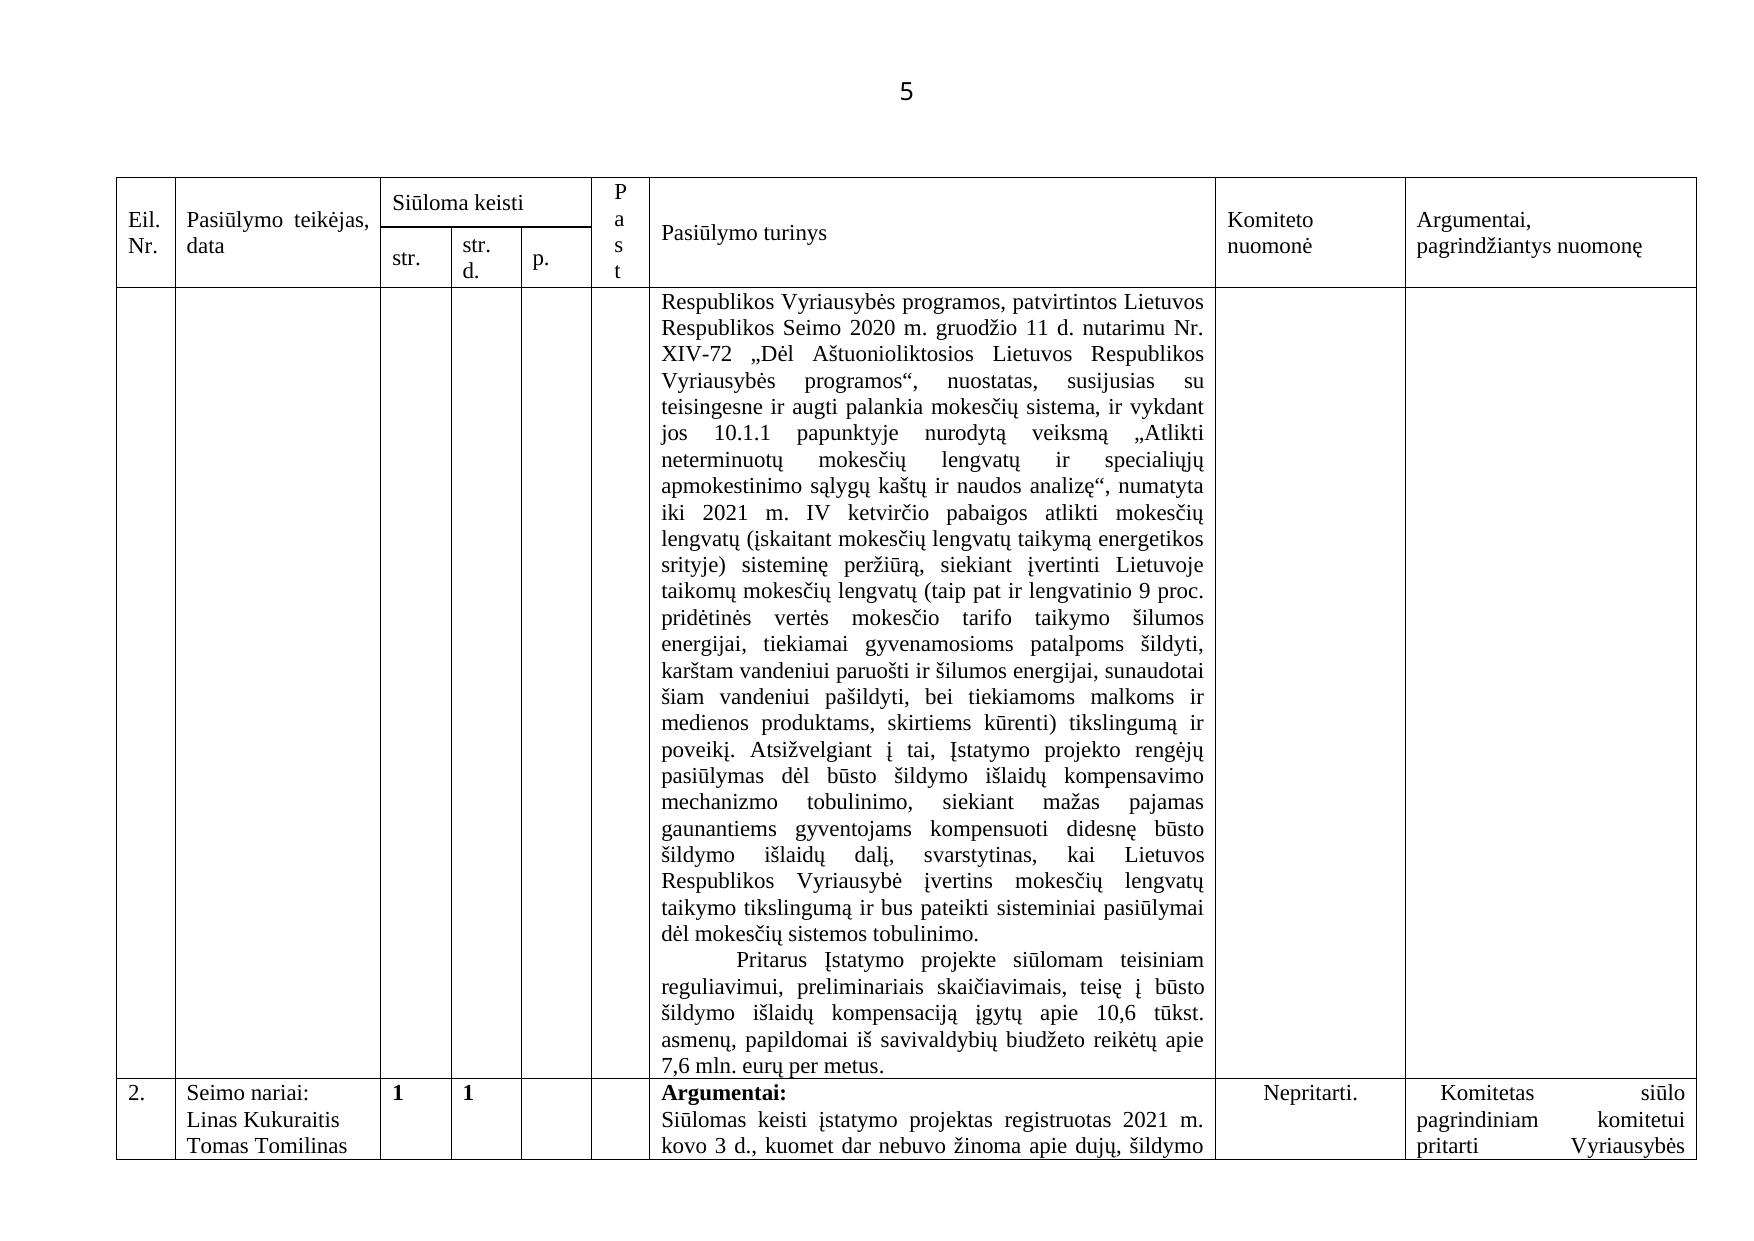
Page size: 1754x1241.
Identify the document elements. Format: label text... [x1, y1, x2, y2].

table_cell 1 [452, 1079, 521, 1158]
table_header Argumentai, pagrindžiantys nuomonę [1406, 178, 1696, 287]
table_header Pasiūlymo teikėjas, data [176, 178, 380, 287]
table_header Siūloma keisti [381, 178, 591, 226]
table_cell p. [522, 228, 591, 287]
table_cell str. [381, 228, 451, 287]
table_cell [522, 1079, 591, 1158]
table_cell [117, 288, 175, 1078]
table_cell 1 [381, 1079, 451, 1158]
table_header Eil. Nr. [117, 178, 175, 287]
table_header Komiteto nuomonė [1216, 178, 1405, 287]
table_cell str. d. [452, 228, 521, 287]
table_cell [1406, 288, 1696, 1078]
table_cell [592, 288, 649, 1078]
table_cell [381, 288, 451, 1078]
table_cell Respublikos Vyriausybės programos, patvirtintos Lietuvos Respublikos Seimo 2020 m. gruodžio 11 d. nutarimu Nr. XIV-72 „Dėl Aštuonioliktosios Lietuvos Respublikos Vyriausybės programos“, nuostatas, susijusias su teisingesne ir augti palankia mokesčių sistema, ir vykdant jos 10.1.1 papunktyje nurodytą veiksmą „Atlikti neterminuotų mokesčių lengvatų ir specialiųjų apmokestinimo sąlygų kaštų ir naudos analizę“, numatyta iki 2021 m. IV ketvirčio pabaigos atlikti mokesčių lengvatų (įskaitant mokesčių lengvatų taikymą energetikos srityje) sisteminę peržiūrą, siekiant įvertinti Lietuvoje taikomų mokesčių lengvatų (taip pat ir lengvatinio 9 proc. pridėtinės vertės mokesčio tarifo taikymo šilumos energijai, tiekiamai gyvenamosioms patalpoms šildyti, karštam vandeniui paruošti ir šilumos energijai, sunaudotai šiam vandeniui pašildyti, bei tiekiamoms malkoms ir medienos produktams, skirtiems kūrenti) tikslingumą ir poveikį. Atsižvelgiant į tai, Įstatymo projekto rengėjų pasiūlymas dėl būsto šildymo išlaidų kompensavimo mechanizmo tobulinimo, siekiant mažas pajamas gaunantiems gyventojams kompensuoti didesnę būsto šildymo išlaidų dalį, svarstytinas, kai Lietuvos Respublikos Vyriausybė įvertins mokesčių lengvatų taikymo tikslingumą ir bus pateikti sisteminiai pasiūlymai dėl mokesčių sistemos tobulinimo. Pritarus Įstatymo projekte siūlomam teisiniam reguliavimui, preliminariais skaičiavimais, teisę į būsto šildymo išlaidų kompensaciją įgytų apie 10,6 tūkst. asmenų, papildomai iš savivaldybių biudžeto reikėtų apie 7,6 mln. eurų per metus. [650, 288, 1215, 1078]
table_cell Seimo nariai: Linas Kukuraitis Tomas Tomilinas [176, 1079, 380, 1158]
table_cell [1216, 288, 1405, 1078]
table_cell Komitetas siūlo pagrindiniam komitetui pritarti Vyriausybės [1406, 1079, 1696, 1158]
table_cell Argumentai: Siūlomas keisti įstatymo projektas registruotas 2021 m. kovo 3 d., kuomet dar nebuvo žinoma apie dujų, šildymo [650, 1079, 1215, 1158]
table_header Pasiūlymo turinys [650, 178, 1215, 287]
table_header Pastabos [592, 178, 649, 287]
table_cell [592, 1079, 649, 1158]
table_cell [522, 288, 591, 1078]
table_cell [452, 288, 521, 1078]
table_cell 2. [117, 1079, 175, 1158]
table_cell [176, 288, 380, 1078]
table_cell Nepritarti. [1216, 1079, 1405, 1158]
